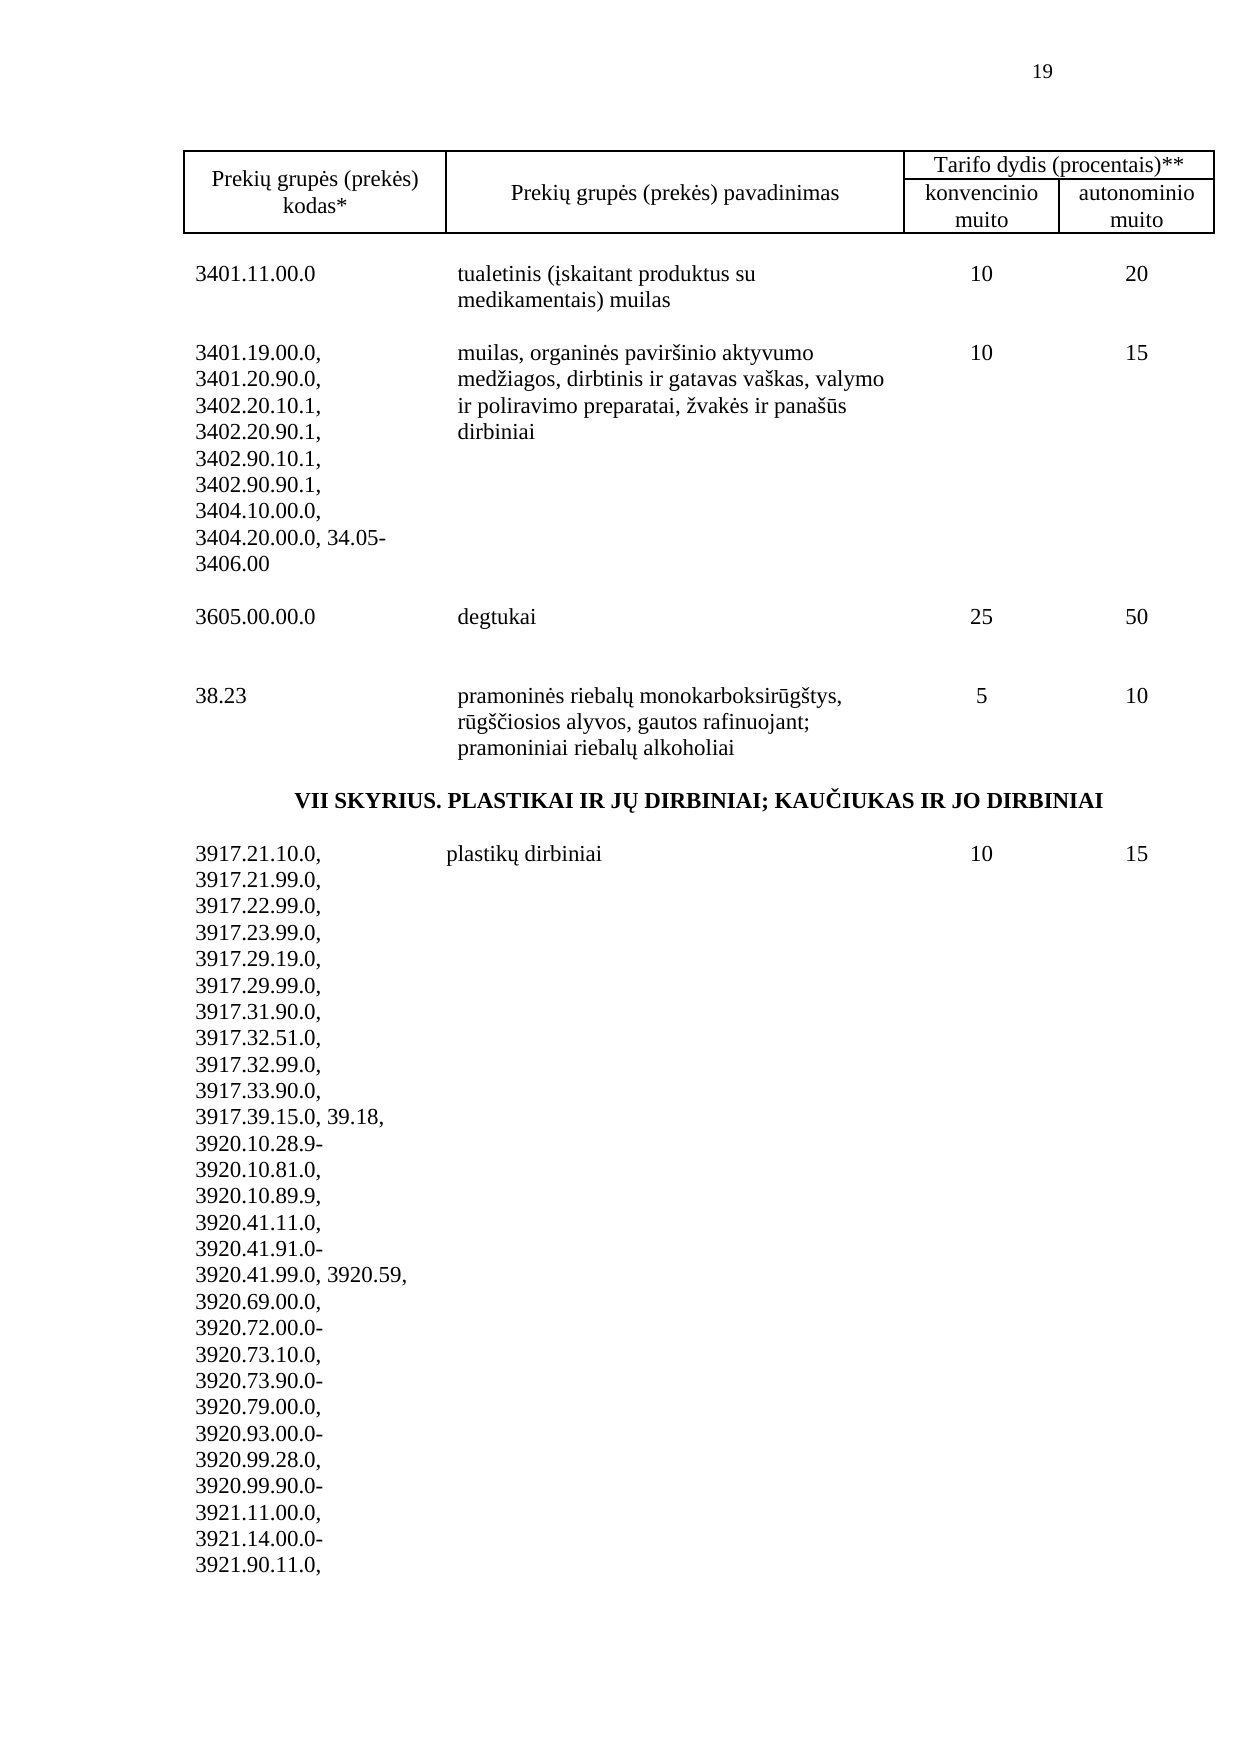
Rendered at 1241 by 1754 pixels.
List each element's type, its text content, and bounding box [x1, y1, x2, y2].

table_cell 10 [904, 840, 1059, 1578]
table_cell [1059, 814, 1214, 840]
table_cell 10 [904, 260, 1059, 339]
table_cell muilas, organinės paviršinio aktyvumo medžiagos, dirbtinis ir gatavas vaškas, valymo ir poliravimo preparatai, žvakės ir panašūs dirbiniai [446, 339, 904, 603]
table_cell 3401.11.00.0 [184, 260, 446, 339]
table_cell degtukai [446, 603, 904, 655]
table_cell 3401.19.00.0, 3401.20.90.0, 3402.20.10.1, 3402.20.90.1, 3402.90.10.1, 3402.90.90.1, 3404.10.00.0, 3404.20.00.0, 34.05-3406.00 [184, 339, 446, 603]
table_cell [184, 234, 446, 260]
table_cell plastikų dirbiniai [435, 840, 904, 1578]
table_cell [446, 655, 904, 682]
table_cell pramoninės riebalų monokarboksirūgštys, rūgščiosios alyvos, gautos rafinuojant; pramoniniai riebalų alkoholiai [446, 682, 904, 787]
table_cell 10 [904, 339, 1059, 603]
table_cell autonominio muito [1060, 180, 1213, 232]
table_cell 3605.00.00.0 [184, 603, 446, 655]
table_cell tualetinis (įskaitant produktus su medikamentais) muilas [446, 260, 904, 339]
table_cell 15 [1059, 339, 1214, 603]
table_cell konvencinio muito [905, 180, 1058, 232]
table_cell 38.23 [184, 682, 446, 787]
table_cell [1059, 655, 1214, 682]
table_cell [184, 814, 435, 840]
table_header Prekių grupės (prekės) kodas* [185, 152, 445, 232]
table_cell [904, 655, 1059, 682]
table_header Tarifo dydis (procentais)** [905, 152, 1213, 178]
table_cell [435, 814, 904, 840]
table_header Prekių grupės (prekės) pavadinimas [447, 152, 903, 232]
table_cell 15 [1059, 840, 1214, 1578]
table_cell 10 [1059, 682, 1214, 787]
table_cell [904, 234, 1059, 260]
table_cell [446, 234, 904, 260]
table_cell VII skyrius. Plastikai ir jų dirbiniai; kaučiukas ir jo dirbiniai [184, 787, 1214, 813]
table_cell 50 [1059, 603, 1214, 655]
table_cell [184, 655, 446, 682]
table_cell 25 [904, 603, 1059, 655]
table_cell 20 [1059, 260, 1214, 339]
table_cell [904, 814, 1059, 840]
table_cell 3917.21.10.0, 3917.21.99.0, 3917.22.99.0, 3917.23.99.0, 3917.29.19.0, 3917.29.99.0, 3917.31.90.0, 3917.32.51.0, 3917.32.99.0, 3917.33.90.0, 3917.39.15.0, 39.18, 3920.10.28.9-3920.10.81.0, 3920.10.89.9, 3920.41.11.0, 3920.41.91.0-3920.41.99.0, 3920.59, 3920.69.00.0, 3920.72.00.0-3920.73.10.0, 3920.73.90.0-3920.79.00.0, 3920.93.00.0-3920.99.28.0, 3920.99.90.0-3921.11.00.0, 3921.14.00.0-3921.90.11.0, [184, 840, 435, 1578]
table_cell 5 [904, 682, 1059, 787]
table_cell [1059, 234, 1214, 260]
